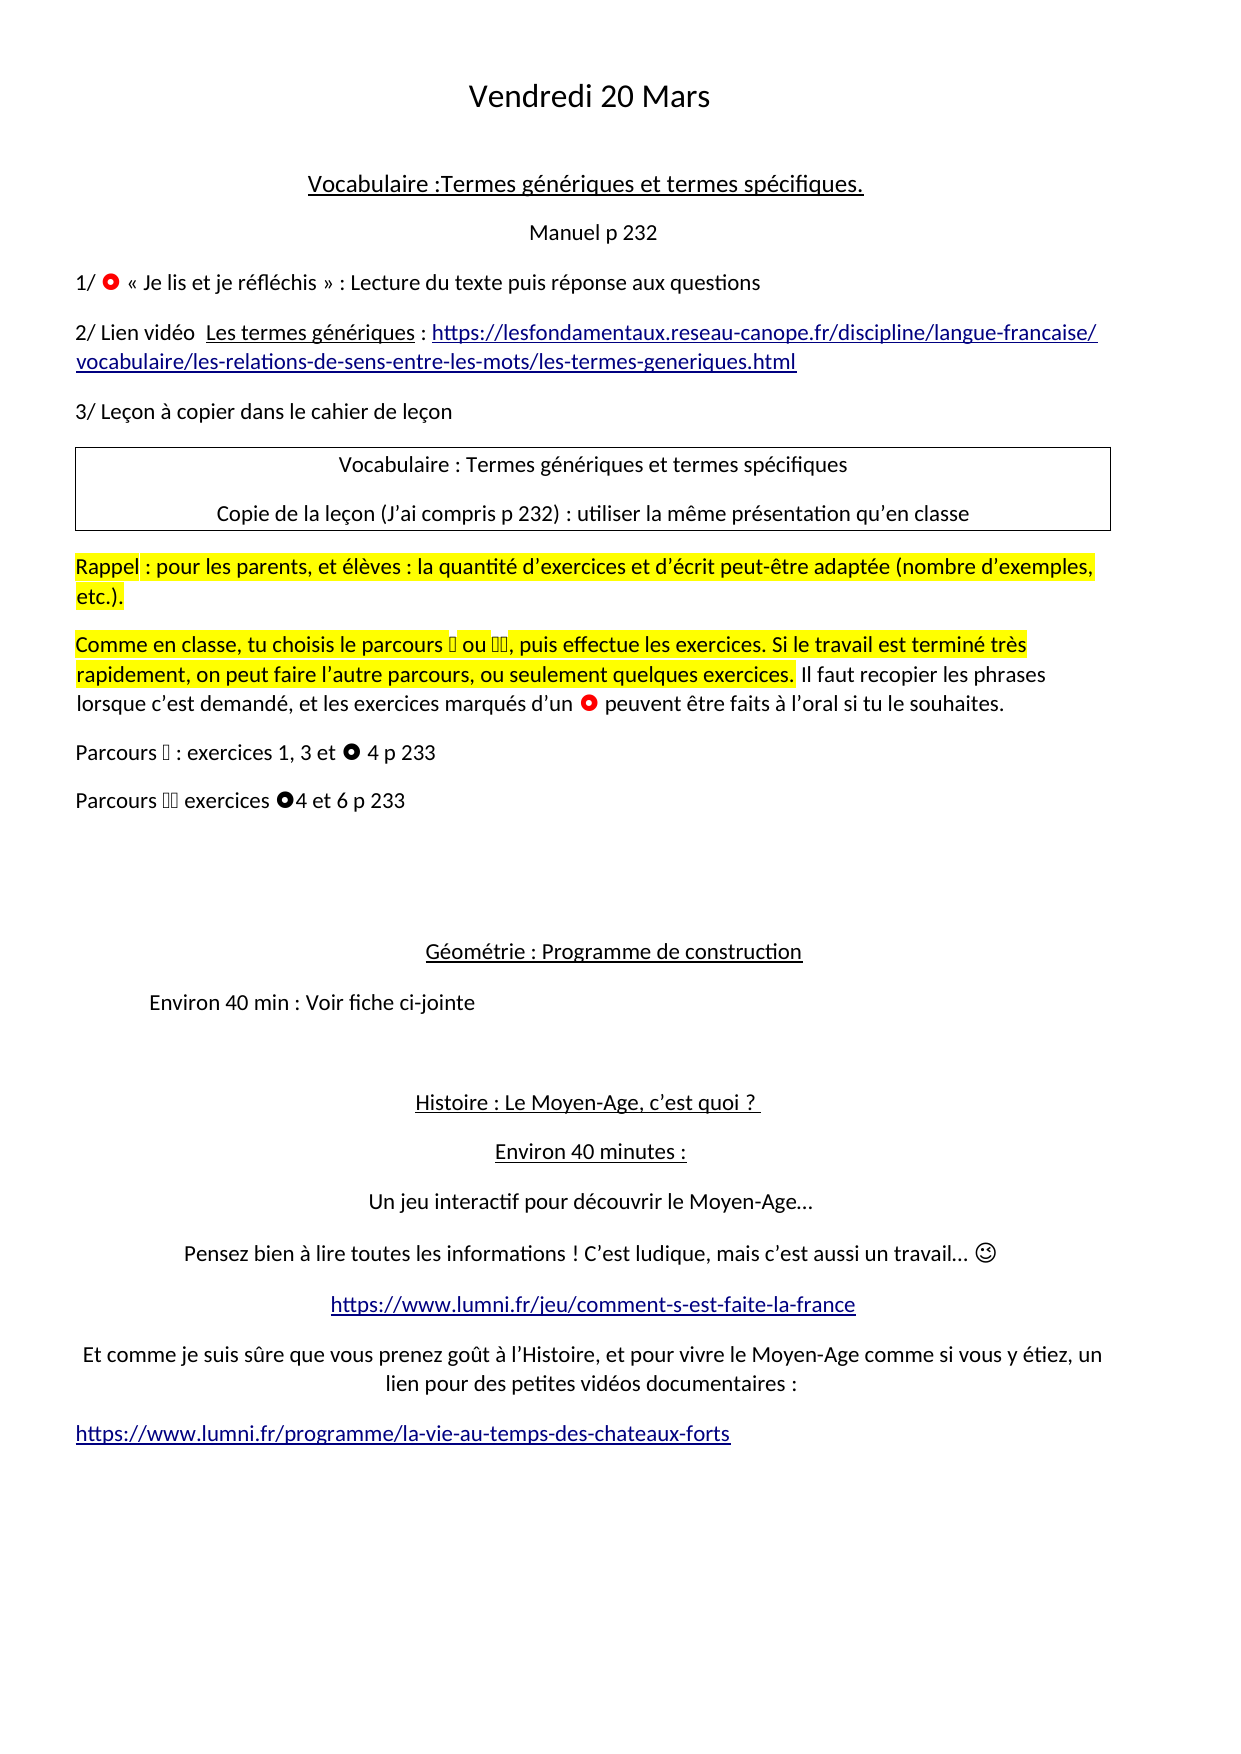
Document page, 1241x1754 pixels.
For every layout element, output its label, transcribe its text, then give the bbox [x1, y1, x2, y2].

text 2/ Lien vidéo Les termes génériques : https://lesfondamentaux.reseau-canope.fr/discipline/langue-francaise/vocabulaire/les-relations-de-sens-entre-les-mots/les-termes-generiques.html [75, 318, 1111, 375]
text Vocabulaire :Termes génériques et termes spécifiques. [308, 168, 1165, 198]
text Parcours  exercices 4 et 6 p 233 [75, 786, 1165, 814]
text Parcours  : exercices 1, 3 et  4 p 233 [75, 738, 1095, 766]
text Un jeu interactif pour découvrir le Moyen-Age… [75, 1187, 1112, 1215]
text 3/ Leçon à copier dans le cahier de leçon [75, 397, 1111, 425]
text Pensez bien à lire toutes les informations ! C’est ludique, mais c’est aussi un travail… 😉 [75, 1237, 1112, 1268]
text https://www.lumni.fr/jeu/comment-s-est-faite-la-france [75, 1290, 1112, 1318]
text Vendredi 20 Mars [75, 75, 1112, 116]
text Histoire : Le Moyen-Age, c’est quoi ? [75, 1088, 1112, 1116]
text 1/  « Je lis et je réfléchis » : Lecture du texte puis réponse aux questions [75, 268, 1111, 296]
text Environ 40 minutes : [75, 1137, 1112, 1165]
text Copie de la leçon (J’ai compris p 232) : utiliser la même présentation qu’en classe [76, 496, 1110, 530]
text Vocabulaire : Termes génériques et termes spécifiques [76, 448, 1110, 478]
text Géométrie : Programme de construction Environ 40 min : Voir fiche ci-jointe [75, 937, 840, 1016]
text https://www.lumni.fr/programme/la-vie-au-temps-des-chateaux-forts [75, 1419, 1165, 1447]
text Rappel : pour les parents, et élèves : la quantité d’exercices et d’écrit peut-être adaptée (nombre d’exemples, etc.). [75, 552, 1095, 610]
text Manuel p 232 [75, 218, 1111, 246]
text Et comme je suis sûre que vous prenez goût à l’Histoire, et pour vivre le Moyen-Age comme si vous y étiez, un lien pour des petites vidéos documentaires : [75, 1340, 1112, 1397]
text Comme en classe, tu choisis le parcours  ou , puis effectue les exercices. Si le travail est terminé très rapidement, on peut faire l’autre parcours, ou seulement quelques exercices. Il faut recopier les phrases lorsque c’est demandé, et les exercices marqués d’un  peuvent être faits à l’oral si tu le souhaites. [75, 630, 1095, 717]
